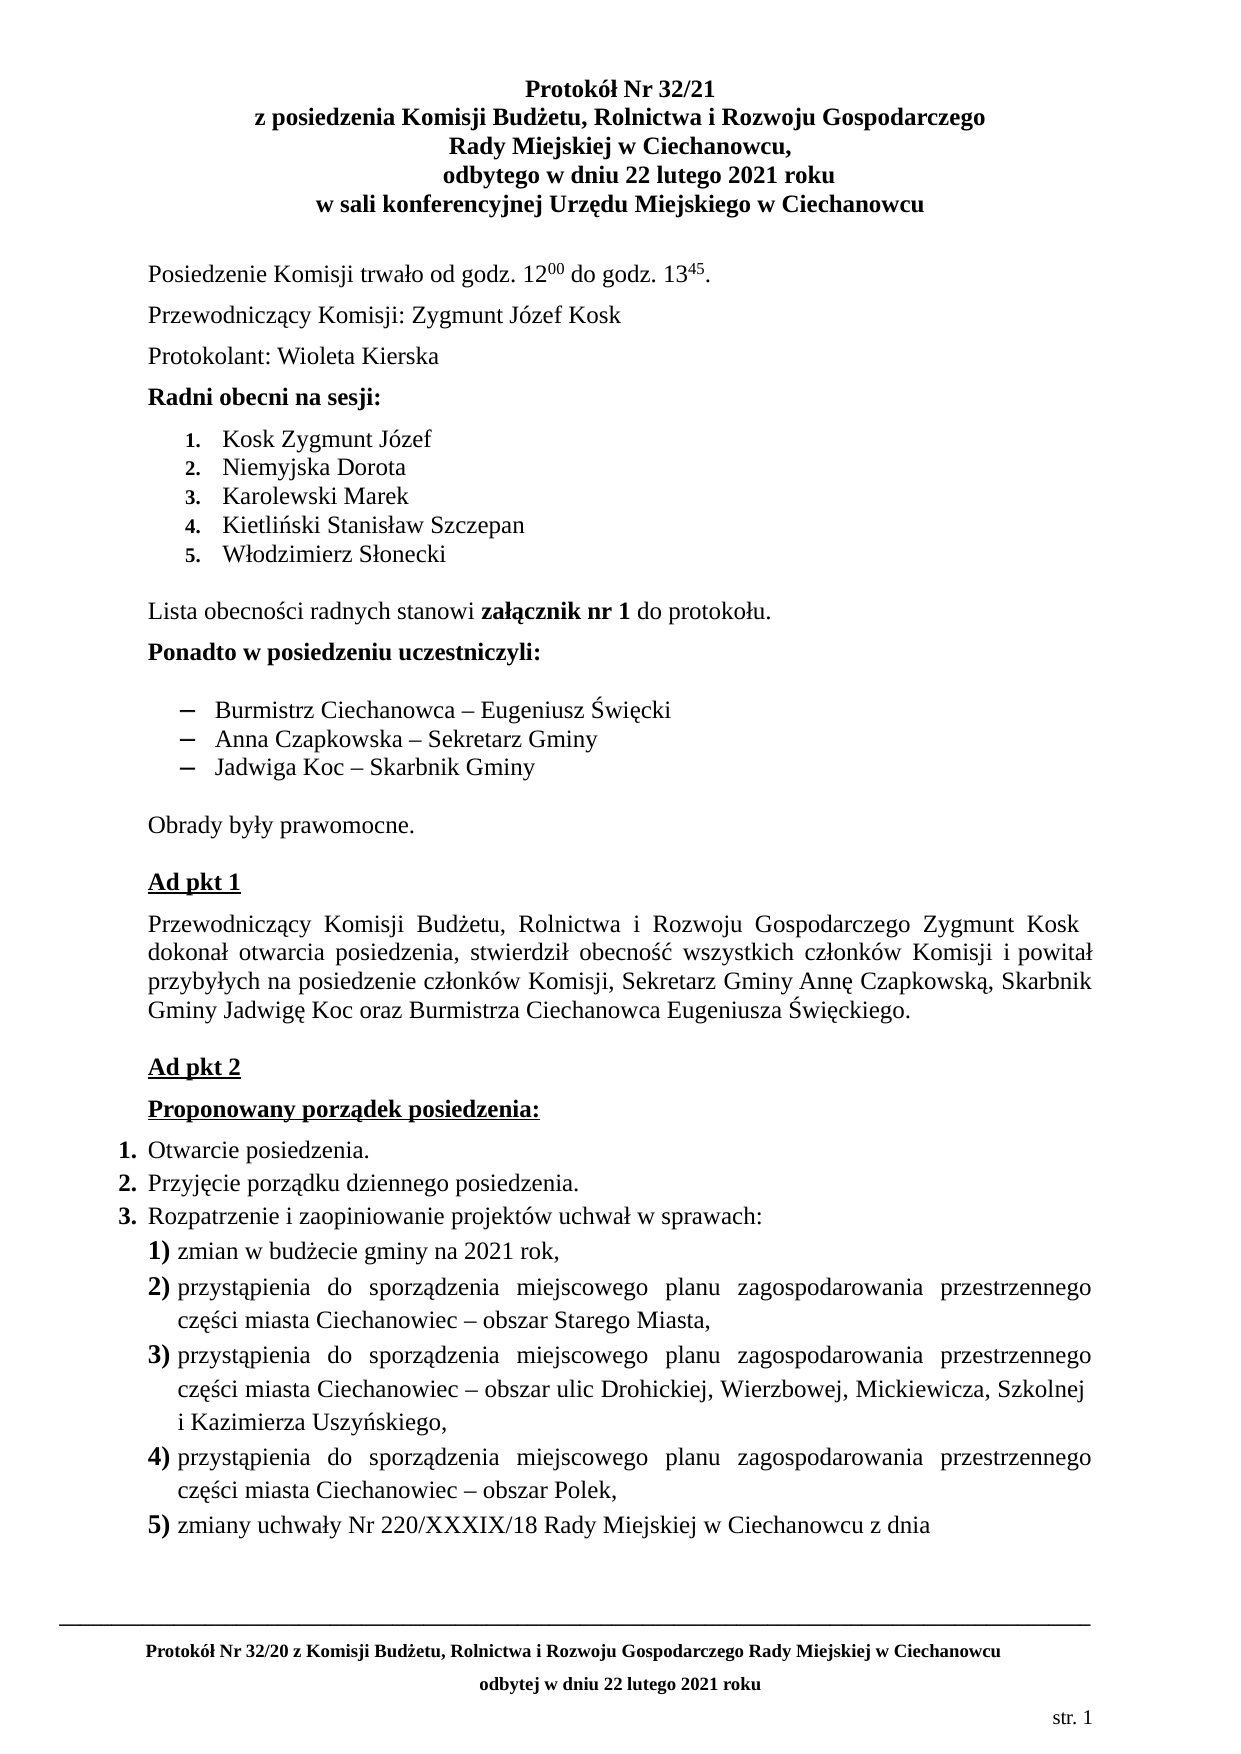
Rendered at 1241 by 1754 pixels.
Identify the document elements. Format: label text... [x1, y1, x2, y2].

list Ad pkt 2 [148, 1052, 1092, 1081]
list Kietliński Stanisław Szczepan [185, 510, 1092, 539]
list Anna Czapkowska – Sekretarz Gminy [177, 724, 1092, 752]
list Kosk Zygmunt Józef [185, 424, 1092, 452]
list Włodzimierz Słonecki [185, 539, 1092, 567]
list Niemyjska Dorota [185, 452, 1092, 481]
list Karolewski Marek [185, 481, 1092, 510]
text Protokół Nr 32/21 [148, 74, 1092, 102]
text Ad pkt 1 [148, 867, 1092, 896]
list przystąpienia do sporządzenia miejscowego planu zagospodarowania przestrzennego części miasta Ciechanowiec – obszar Polek, [148, 1440, 1092, 1504]
list zmiany uchwały Nr 220/XXXIX/18 Rady Miejskiej w Ciechanowcu z dnia [148, 1508, 1092, 1539]
text Posiedzenie Komisji trwało od godz. 1200 do godz. 1345. [148, 259, 1092, 287]
text Przewodniczący Komisji: Zygmunt Józef Kosk [148, 300, 1092, 329]
list Przyjęcie porządku dziennego posiedzenia. [118, 1168, 1092, 1197]
text Proponowany porządek posiedzenia: [148, 1094, 1092, 1122]
list przystąpienia do sporządzenia miejscowego planu zagospodarowania przestrzennego części miasta Ciechanowiec – obszar Starego Miasta, [148, 1270, 1092, 1334]
text Lista obecności radnych stanowi załącznik nr 1 do protokołu. [148, 596, 1092, 625]
text z posiedzenia Komisji Budżetu, Rolnictwa i Rozwoju Gospodarczego [148, 102, 1092, 131]
text Radni obecni na sesji: [148, 382, 1092, 411]
list Przewodniczący Komisji Budżetu, Rolnictwa i Rozwoju Gospodarczego Zygmunt Kosk dokonał otwarcia posiedzenia, stwierdził obecność wszystkich członków Komisji i powitał przybyłych na posiedzenie członków Komisji, Sekretarz Gminy Annę Czapkowską, Skarbnik Gminy Jadwigę Koc oraz Burmistrza Ciechanowca Eugeniusza Święckiego. [148, 909, 1092, 1024]
text Rady Miejskiej w Ciechanowcu, [148, 131, 1092, 160]
text Protokolant: Wioleta Kierska [148, 341, 1092, 370]
text odbytego w dniu 22 lutego 2021 roku [369, 160, 1092, 189]
text w sali konferencyjnej Urzędu Miejskiego w Ciechanowcu [148, 189, 1092, 217]
list przystąpienia do sporządzenia miejscowego planu zagospodarowania przestrzennego części miasta Ciechanowiec – obszar ulic Drohickiej, Wierzbowej, Mickiewicza, Szkolnej i Kazimierza Uszyńskiego, [148, 1338, 1092, 1435]
text Ponadto w posiedzeniu uczestniczyli: [148, 637, 1092, 666]
list Burmistrz Ciechanowca – Eugeniusz Święcki [177, 695, 1092, 724]
text Obrady były prawomocne. [148, 810, 1092, 839]
list Otwarcie posiedzenia. [118, 1135, 1092, 1164]
list zmian w budżecie gminy na 2021 rok, [148, 1234, 1092, 1265]
list Jadwiga Koc – Skarbnik Gminy [177, 752, 1092, 781]
list Rozpatrzenie i zaopiniowanie projektów uchwał w sprawach: [118, 1201, 1092, 1230]
